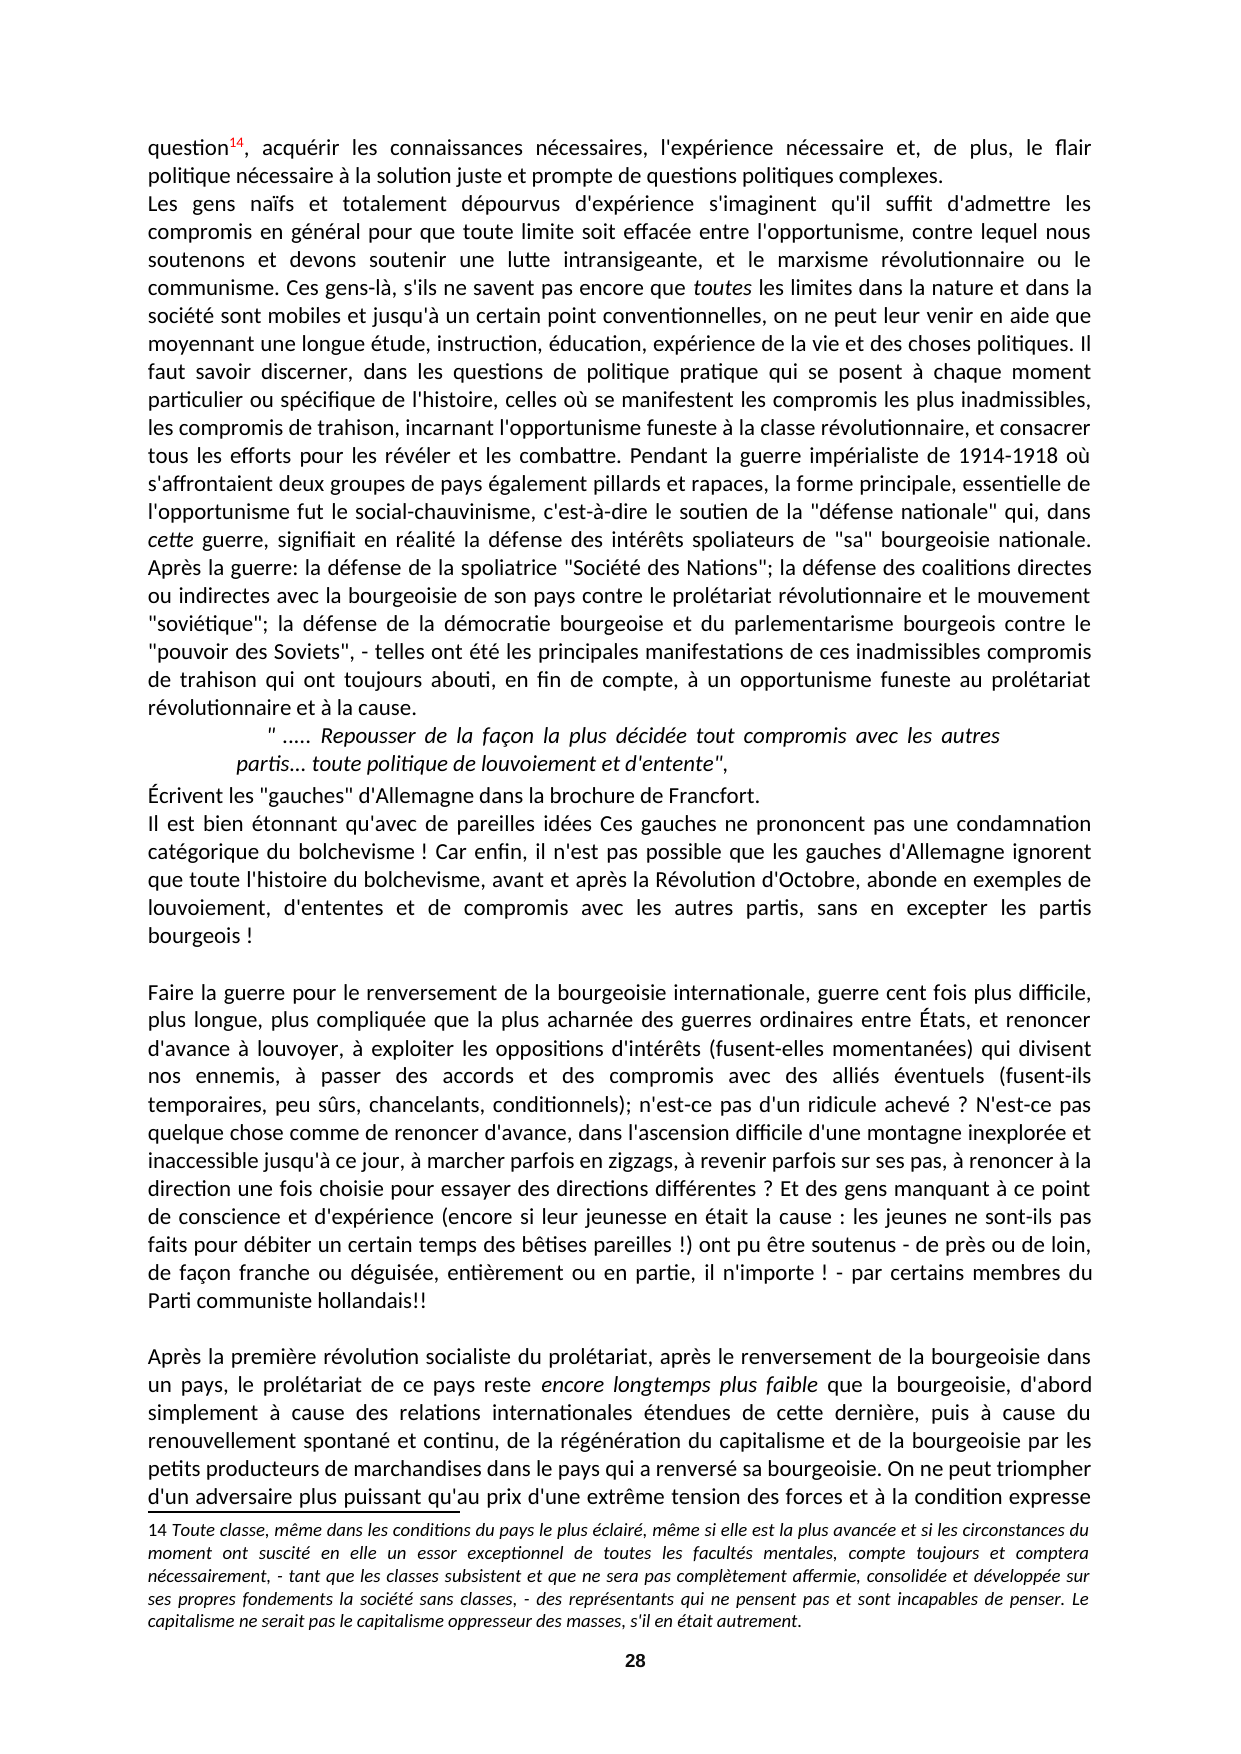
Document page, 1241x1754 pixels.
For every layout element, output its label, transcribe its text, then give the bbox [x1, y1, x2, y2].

text Toute classe, même dans les conditions du pays le plus éclairé, même si elle est la plus avancée et si les circonstances du moment ont suscité en elle un essor exceptionnel de toutes les facultés mentales, compte toujours et comptera nécessairement, - tant que les classes subsistent et que ne sera pas complètement affermie, consolidée et développée sur ses propres fondements la société sans classes, - des représentants qui ne pensent pas et sont incapables de penser. Le capitalisme ne serait pas le capitalisme oppresseur des masses, s'il en était autrement. [148, 1518, 1093, 1632]
text Écrivent les "gauches" d'Allemagne dans la brochure de Francfort. [148, 781, 1093, 809]
text Après la première révolution socialiste du prolétariat, après le renversement de la bourgeoisie dans un pays, le prolétariat de ce pays reste encore longtemps plus faible que la bourgeoisie, d'abord simplement à cause des relations internationales étendues de cette dernière, puis à cause du renouvellement spontané et continu, de la régénération du capitalisme et de la bourgeoisie par les petits producteurs de marchandises dans le pays qui a renversé sa bourgeoisie. On ne peut triompher d'un adversaire plus puissant qu'au prix d'une extrême tension des forces et à la condition expresse [148, 1342, 1093, 1510]
text Il est bien étonnant qu'avec de pareilles idées Ces gauches ne prononcent pas une condamnation catégorique du bolchevisme ! Car enfin, il n'est pas possible que les gauches d'Allemagne ignorent que toute l'histoire du bolchevisme, avant et après la Révolution d'Octobre, abonde en exemples de louvoiement, d'ententes et de compromis avec les autres partis, sans en excepter les partis bourgeois ! [148, 809, 1093, 949]
text " ..... Repousser de la façon la plus décidée tout compromis avec les autres partis... toute politique de louvoiement et d'entente", [236, 721, 1004, 777]
text Il se présente évidemment des cas isolés, exceptionnellement difficiles et complexes, où les plus grands efforts sont nécessaires pour bien déterminer le caractère véritable de tel ou tel "compromis", - de même qu'il est très difficile de décider, dans certains cas, si le meurtre était absolument légitime et même indispensable (par exemple, en cas de légitime défense), ou s'il est le résultat d'une négligence impardonnable, voire d'un plan perfide, habilement mis à exécution. (Il va de soi qu'en politique, où il s'agit parfois de rapports extrêmement complexes - nationaux et internationaux - entre les classes et les partis, de nombreux cas se présenteront, infiniment plus difficiles que la question de savoir Si un "compromis" conclu à l'occasion d'une grève est légitime, ou s'il est le fait d'un chef traître, d'un briseur de grève, etc. Vouloir trouver une recette, ou une règle générale ("Jamais de compromis" !) bonne pour tous les cas, est absurde. Il faut être assez compréhensif pour savoir se retrouver dans chaque cas particulier. La raison d'être de l'organisation du parti et des chefs dignes de ce nom c'est, entre autres choses, qu'ils doivent par un travail de longue haleine, opiniâtre, multiple et varié de tous les représentants conscients de la classe en question, acquérir les connaissances nécessaires, l'expérience nécessaire et, de plus, le flair politique nécessaire à la solution juste et prompte de questions politiques complexes. [148, 133, 1093, 189]
text Faire la guerre pour le renversement de la bourgeoisie internationale, guerre cent fois plus difficile, plus longue, plus compliquée que la plus acharnée des guerres ordinaires entre États, et renoncer d'avance à louvoyer, à exploiter les oppositions d'intérêts (fusent-elles momentanées) qui divisent nos ennemis, à passer des accords et des compromis avec des alliés éventuels (fusent-ils temporaires, peu sûrs, chancelants, conditionnels); n'est-ce pas d'un ridicule achevé ? N'est-ce pas quelque chose comme de renoncer d'avance, dans l'ascension difficile d'une montagne inexplorée et inaccessible jusqu'à ce jour, à marcher parfois en zigzags, à revenir parfois sur ses pas, à renoncer à la direction une fois choisie pour essayer des directions différentes ? Et des gens manquant à ce point de conscience et d'expérience (encore si leur jeunesse en était la cause : les jeunes ne sont-ils pas faits pour débiter un certain temps des bêtises pareilles !) ont pu être soutenus - de près ou de loin, de façon franche ou déguisée, entièrement ou en partie, il n'importe ! - par certains membres du Parti communiste hollandais!! [148, 978, 1093, 1314]
text Les gens naïfs et totalement dépourvus d'expérience s'imaginent qu'il suffit d'admettre les compromis en général pour que toute limite soit effacée entre l'opportunisme, contre lequel nous soutenons et devons soutenir une lutte intransigeante, et le marxisme révolutionnaire ou le communisme. Ces gens-là, s'ils ne savent pas encore que toutes les limites dans la nature et dans la société sont mobiles et jusqu'à un certain point conventionnelles, on ne peut leur venir en aide que moyennant une longue étude, instruction, éducation, expérience de la vie et des choses politiques. Il faut savoir discerner, dans les questions de politique pratique qui se posent à chaque moment particulier ou spécifique de l'histoire, celles où se manifestent les compromis les plus inadmissibles, les compromis de trahison, incarnant l'opportunisme funeste à la classe révolutionnaire, et consacrer tous les efforts pour les révéler et les combattre. Pendant la guerre impérialiste de 1914-1918 où s'affrontaient deux groupes de pays également pillards et rapaces, la forme principale, essentielle de l'opportunisme fut le social-chauvinisme, c'est-à-dire le soutien de la "défense nationale" qui, dans cette guerre, signifiait en réalité la défense des intérêts spoliateurs de "sa" bourgeoisie nationale. Après la guerre: la défense de la spoliatrice "Société des Nations"; la défense des coalitions directes ou indirectes avec la bourgeoisie de son pays contre le prolétariat révolutionnaire et le mouvement "soviétique"; la défense de la démocratie bourgeoise et du parlementarisme bourgeois contre le "pouvoir des Soviets", - telles ont été les principales manifestations de ces inadmissibles compromis de trahison qui ont toujours abouti, en fin de compte, à un opportunisme funeste au prolétariat révolutionnaire et à la cause. [148, 189, 1093, 721]
